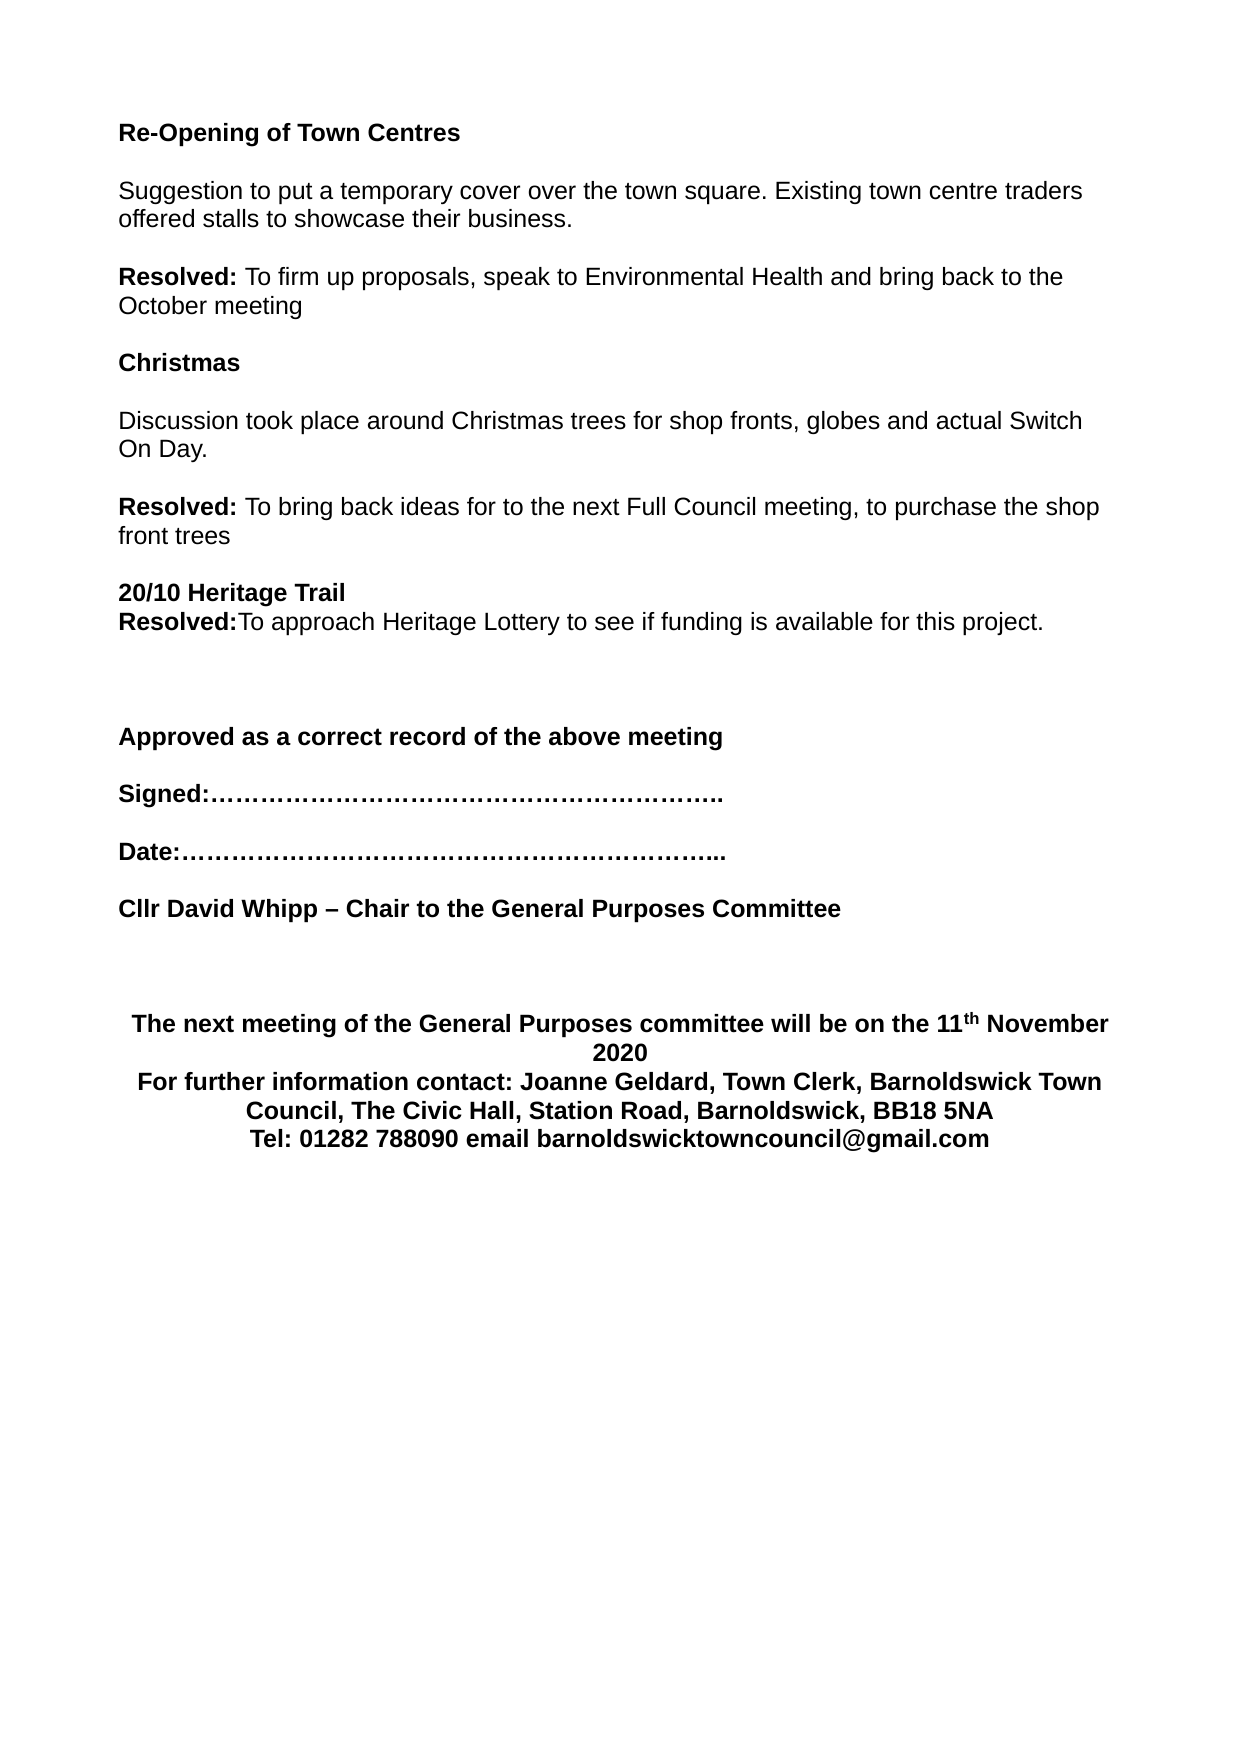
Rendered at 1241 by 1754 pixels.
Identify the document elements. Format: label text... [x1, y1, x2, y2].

text Christmas [118, 348, 1122, 377]
text Re-Opening of Town Centres [118, 118, 1122, 147]
text Resolved: To firm up proposals, speak to Environmental Health and bring back to the October meeting [118, 262, 1122, 319]
text For further information contact: Joanne Geldard, Town Clerk, Barnoldswick Town Council, The Civic Hall, Station Road, Barnoldswick, BB18 5NA [118, 1067, 1122, 1124]
text Discussion took place around Christmas trees for shop fronts, globes and actual Switch On Day. [118, 406, 1122, 463]
text Resolved:To approach Heritage Lottery to see if funding is available for this project. [118, 607, 1122, 636]
text Approved as a correct record of the above meeting [118, 722, 1122, 751]
text Resolved: To bring back ideas for to the next Full Council meeting, to purchase the shop front trees [118, 492, 1122, 549]
text Cllr David Whipp – Chair to the General Purposes Committee [118, 894, 1122, 923]
text Suggestion to put a temporary cover over the town square. Existing town centre traders offered stalls to showcase their business. [118, 176, 1122, 233]
text Tel: 01282 788090 email barnoldswicktowncouncil@gmail.com [118, 1124, 1122, 1153]
text Date:………………………………………………………... [118, 837, 1122, 866]
text The next meeting of the General Purposes committee will be on the 11th November 2020 [118, 1009, 1122, 1067]
text Signed:…………………………………………………….. [118, 779, 1122, 808]
text 20/10 Heritage Trail [118, 578, 1122, 607]
